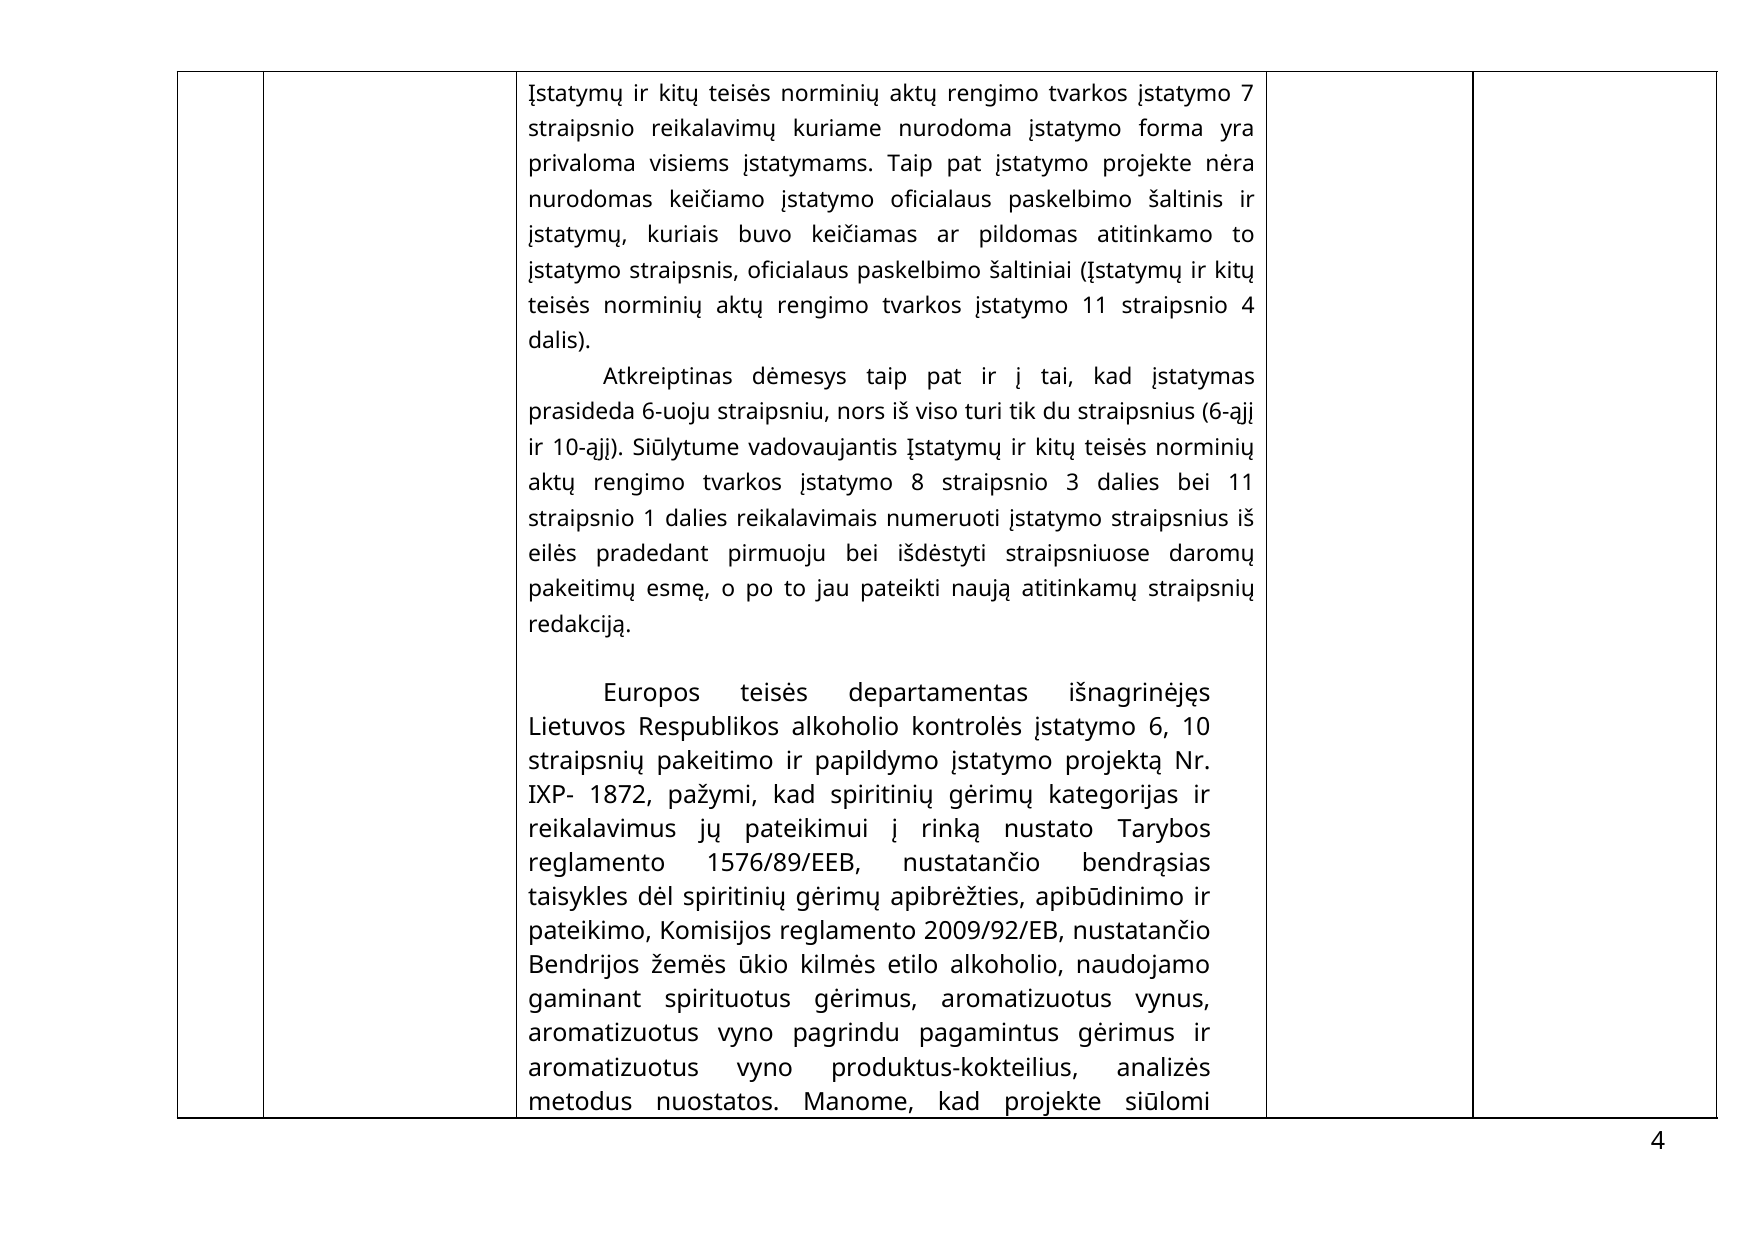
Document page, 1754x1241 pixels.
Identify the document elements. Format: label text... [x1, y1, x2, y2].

table_cell [1267, 72, 1472, 1117]
table_cell [264, 72, 516, 1117]
table_cell [178, 72, 263, 1117]
table_cell Įstatymų ir kitų teisės norminių aktų rengimo tvarkos įstatymo 7 straipsnio reikalavimų kuriame nurodoma įstatymo forma yra privaloma visiems įstatymams. Taip pat įstatymo projekte nėra nurodomas keičiamo įstatymo oficialaus paskelbimo šaltinis ir įstatymų, kuriais buvo keičiamas ar pildomas atitinkamo to įstatymo straipsnis, oficialaus paskelbimo šaltiniai (Įstatymų ir kitų teisės norminių aktų rengimo tvarkos įstatymo 11 straipsnio 4 dalis). Atkreiptinas dėmesys taip pat ir į tai, kad įstatymas prasideda 6-uoju straipsniu, nors iš viso turi tik du straipsnius (6-ąjį ir 10-ąjį). Siūlytume vadovaujantis Įstatymų ir kitų teisės norminių aktų rengimo tvarkos įstatymo 8 straipsnio 3 dalies bei 11 straipsnio 1 dalies reikalavimais numeruoti įstatymo straipsnius iš eilės pradedant pirmuoju bei išdėstyti straipsniuose daromų pakeitimų esmę, o po to jau pateikti naują atitinkamų straipsnių redakciją. Europos teisės departamentas išnagrinėjęs Lietuvos Respublikos alkoholio kontrolės įstatymo 6, 10 straipsnių pakeitimo ir papildymo įstatymo projektą Nr. IXP- 1872, pažymi, kad spiritinių gėrimų kategorijas ir reikalavimus jų pateikimui į rinką nustato Tarybos reglamento 1576/89/EEB, nustatančio bendrąsias taisykles dėl spiritinių gėrimų apibrėžties, apibūdinimo ir pateikimo, Komisijos reglamento 2009/92/EB, nustatančio Bendrijos žemës ūkio kilmės etilo alkoholio, naudojamo gaminant spirituotus gėrimus, aromatizuotus vynus, aromatizuotus vyno pagrindu pagamintus gėrimus ir aromatizuotus vyno produktus-kokteilius, analizės metodus nuostatos. Manome, kad projekte siūlomi [517, 72, 1266, 1117]
table_cell [1474, 72, 1716, 1117]
